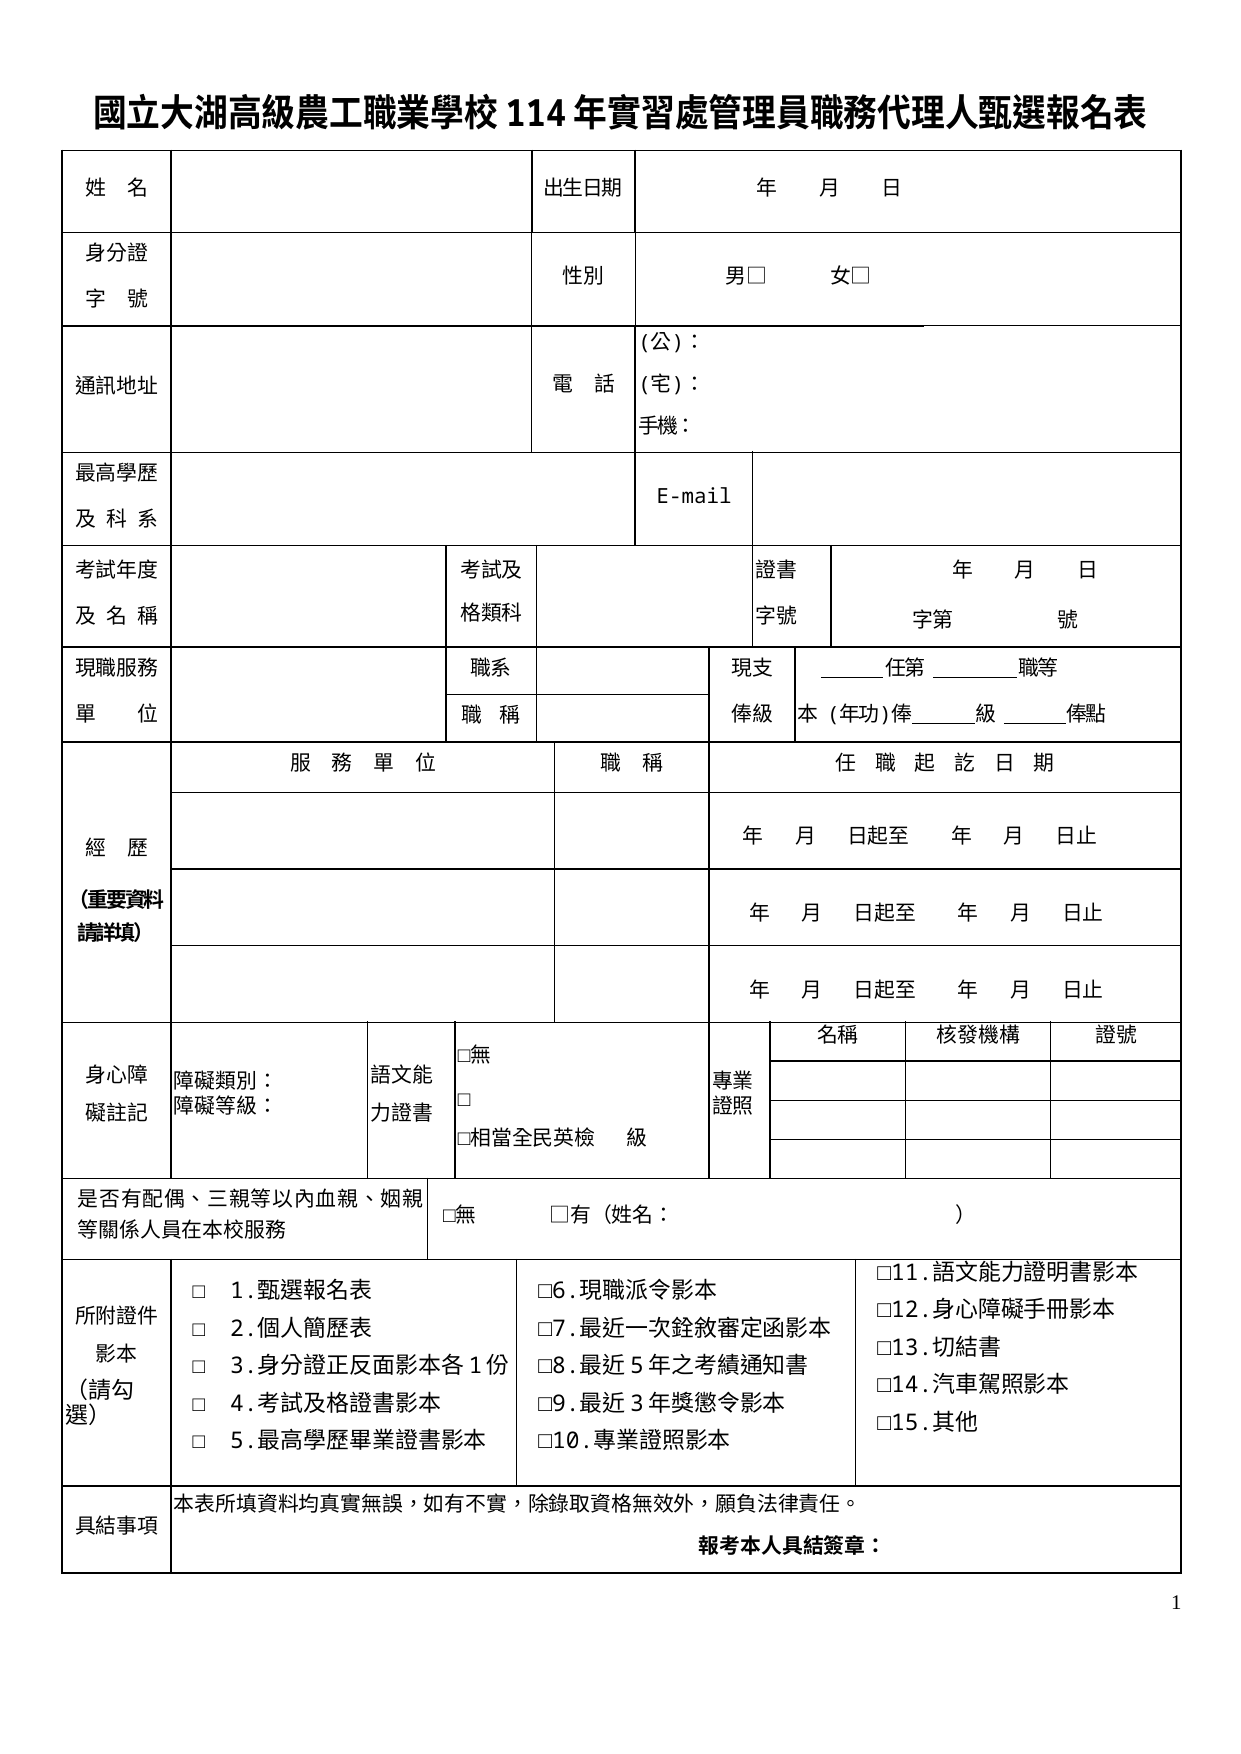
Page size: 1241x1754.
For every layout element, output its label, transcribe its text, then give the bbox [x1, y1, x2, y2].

table_cell [537, 695, 708, 741]
table_cell 年 月 日起至 年 月 日止 [710, 946, 1180, 1021]
table_cell [771, 1062, 905, 1099]
table_cell 現職服務 單 位 [63, 648, 170, 741]
table_cell E-mail [636, 453, 752, 545]
table_cell 證號 [1051, 1023, 1180, 1060]
table_cell [172, 793, 554, 868]
table_cell [771, 1101, 905, 1138]
table_cell 最高學歷 及 科 系 [63, 453, 170, 545]
table_cell [172, 870, 554, 945]
text 國立大湖高級農工職業學校114年實習處管理員職務代理人甄選報名表 [59, 82, 1181, 137]
table_cell 所附證件 影本 （請勾選） [63, 1260, 170, 1485]
table_cell □6.現職派令影本 □7.最近一次銓敘審定函影本 □8.最近5年之考績通知書 □9.最近3年獎懲令影本 □10.專業證照影本 [517, 1260, 855, 1485]
table_cell 通訊地址 [63, 327, 170, 451]
table_cell 專業證照 [710, 1023, 769, 1178]
table_cell 任第 職等 本 (年功)俸 級 俸點 [796, 648, 1180, 741]
table_cell [1051, 1101, 1180, 1138]
table_header [172, 151, 531, 232]
table_cell 經 歷 （重要資料請詳填） [63, 743, 170, 1021]
table_cell 具結事項 [63, 1487, 170, 1572]
table_cell 考試年度 及 名 稱 [63, 546, 170, 646]
table_cell 考試及 格類科 [447, 546, 536, 646]
table_cell □11.語文能力證明書影本 □12.身心障礙手冊影本 □13.切結書 □14.汽車駕照影本 □15.其他 [856, 1260, 1180, 1485]
table_cell 身心障 礙註記 [63, 1023, 170, 1178]
table_header 年 月 日 [636, 151, 924, 232]
table_cell 職 稱 [555, 743, 708, 792]
table_cell 任 職 起 訖 日 期 [710, 743, 1180, 792]
table_cell [172, 648, 445, 741]
table_cell □無 □ □相當全民英檢 級 [456, 1023, 708, 1178]
table_cell 身分證 字 號 [63, 233, 170, 325]
table_cell (公)： (宅)： 手機： [636, 327, 924, 451]
table_header 姓 名 [63, 151, 170, 232]
table_cell 性別 [532, 233, 635, 325]
table_cell [537, 546, 752, 646]
table_cell [906, 1062, 1050, 1099]
table_cell 服 務 單 位 [172, 743, 554, 792]
table_cell 職 稱 [447, 695, 536, 741]
table_cell □無 □有（姓名： ） [428, 1179, 1180, 1259]
table_cell 年 月 日起至 年 月 日止 [710, 870, 1180, 945]
table_header [924, 151, 1180, 232]
table_cell 年 月 日 字第 號 [832, 546, 1180, 646]
table_cell 證書 字號 [753, 546, 830, 646]
table_cell [753, 453, 1180, 545]
table_cell [537, 648, 708, 694]
table_cell [1051, 1062, 1180, 1099]
table_header 出生日期 [533, 151, 634, 232]
table_cell 語文能 力證書 [368, 1023, 454, 1178]
table_cell 男□ 女□ [636, 233, 924, 325]
table_cell [172, 453, 634, 545]
table_cell [906, 1101, 1050, 1138]
table_cell [172, 233, 531, 325]
table_cell 現支 俸級 [710, 648, 794, 741]
table_cell [906, 1140, 1050, 1178]
table_cell 電 話 [532, 327, 634, 451]
table_cell [924, 326, 1180, 451]
table_cell 本表所填資料均真實無誤，如有不實，除錄取資格無效外，願負法律責任。 報考本人具結簽章： [172, 1487, 1180, 1572]
table_cell 1.甄選報名表 2.個人簡歷表 3.身分證正反面影本各1份 4.考試及格證書影本 5.最高學歷畢業證書影本 [172, 1260, 516, 1485]
table_cell [555, 793, 708, 868]
table_cell 核發機構 [906, 1023, 1050, 1060]
table_cell [172, 327, 531, 451]
table_cell [555, 946, 708, 1021]
table_cell 障礙類別： 障礙等級： [172, 1023, 367, 1178]
table_cell [771, 1140, 905, 1178]
table_cell 是否有配偶、三親等以內血親、姻親等關係人員在本校服務 [63, 1179, 427, 1259]
table_cell 年 月 日起至 年 月 日止 [710, 793, 1180, 868]
table_cell [555, 870, 708, 945]
table_cell [172, 946, 554, 1021]
table_cell [172, 546, 445, 646]
table_cell [924, 233, 1180, 325]
table_cell 名稱 [771, 1023, 905, 1060]
table_cell 職系 [447, 648, 536, 694]
table_cell [1051, 1140, 1180, 1178]
